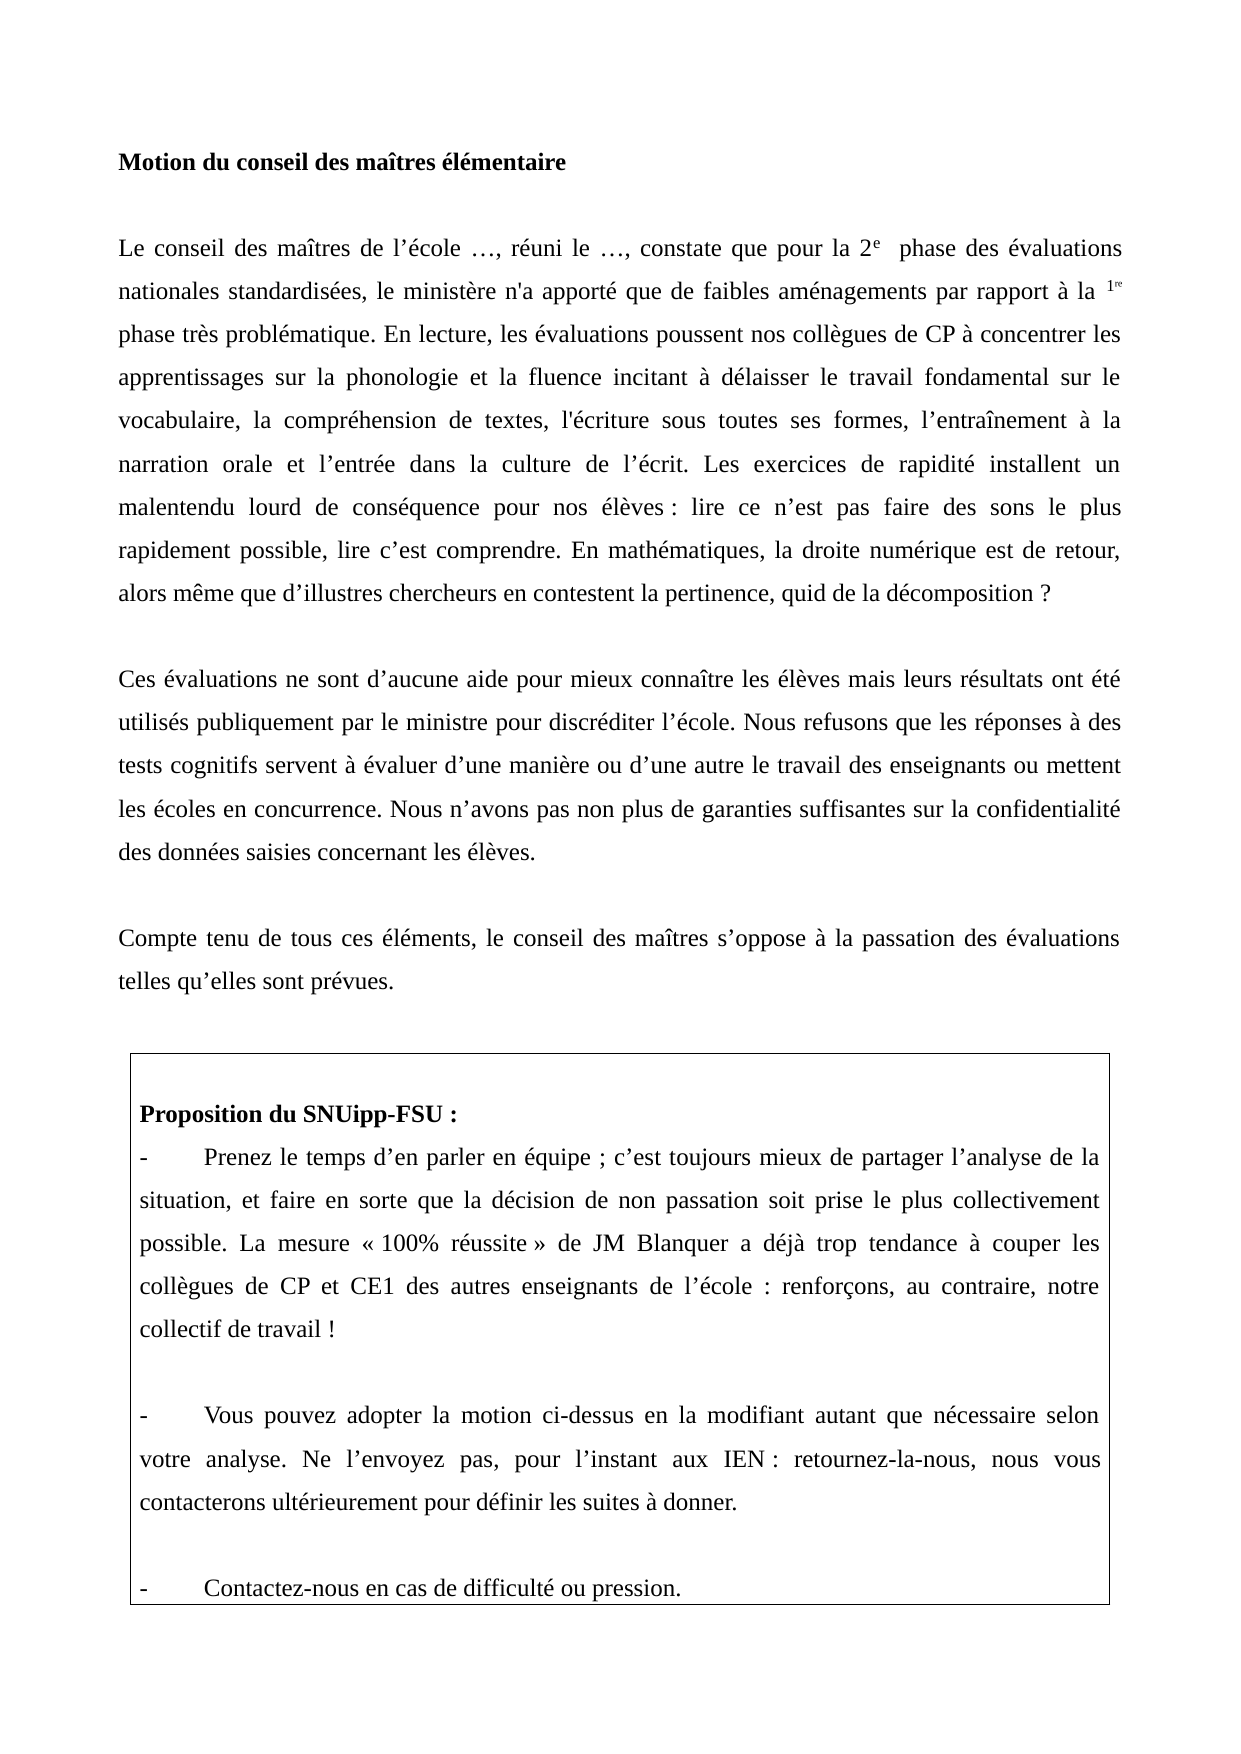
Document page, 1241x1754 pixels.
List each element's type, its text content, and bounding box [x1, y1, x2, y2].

text Proposition du SNUipp-FSU : [131, 1096, 1109, 1127]
text - Contactez-nous en cas de difficulté ou pression. [131, 1570, 1109, 1604]
text Motion du conseil des maîtres élémentaire [118, 147, 1122, 176]
text - Vous pouvez adopter la motion ci-dessus en la modifiant autant que nécessaire selon votre analyse. Ne l’envoyez pas, pour l’instant aux IEN : retournez-la-nous, nous vous contacterons ultérieurement pour définir les suites à donner. [131, 1397, 1109, 1516]
text Le conseil des maîtres de l’école …, réuni le …, constate que pour la 2e phase des évaluations nationales standardisées, le ministère n'a apporté que de faibles aménagements par rapport à la 1ʳᵉ phase très problématique. En lecture, les évaluations poussent nos collègues de CP à concentrer les apprentissages sur la phonologie et la fluence incitant à délaisser le travail fondamental sur le vocabulaire, la compréhension de textes, l'écriture sous toutes ses formes, l’entraînement à la narration orale et l’entrée dans la culture de l’écrit. Les exercices de rapidité installent un malentendu lourd de conséquence pour nos élèves : lire ce n’est pas faire des sons le plus rapidement possible, lire c’est comprendre. En mathématiques, la droite numérique est de retour, alors même que d’illustres chercheurs en contestent la pertinence, quid de la décomposition ? [118, 233, 1122, 607]
text - Prenez le temps d’en parler en équipe ; c’est toujours mieux de partager l’analyse de la situation, et faire en sorte que la décision de non passation soit prise le plus collectivement possible. La mesure « 100% réussite » de JM Blanquer a déjà trop tendance à couper les collègues de CP et CE1 des autres enseignants de l’école : renforçons, au contraire, notre collectif de travail ! [131, 1139, 1109, 1343]
text Ces évaluations ne sont d’aucune aide pour mieux connaître les élèves mais leurs résultats ont été utilisés publiquement par le ministre pour discréditer l’école. Nous refusons que les réponses à des tests cognitifs servent à évaluer d’une manière ou d’une autre le travail des enseignants ou mettent les écoles en concurrence. Nous n’avons pas non plus de garanties suffisantes sur la confidentialité des données saisies concernant les élèves. [118, 664, 1122, 866]
text Compte tenu de tous ces éléments, le conseil des maîtres s’oppose à la passation des évaluations telles qu’elles sont prévues. [118, 923, 1122, 995]
